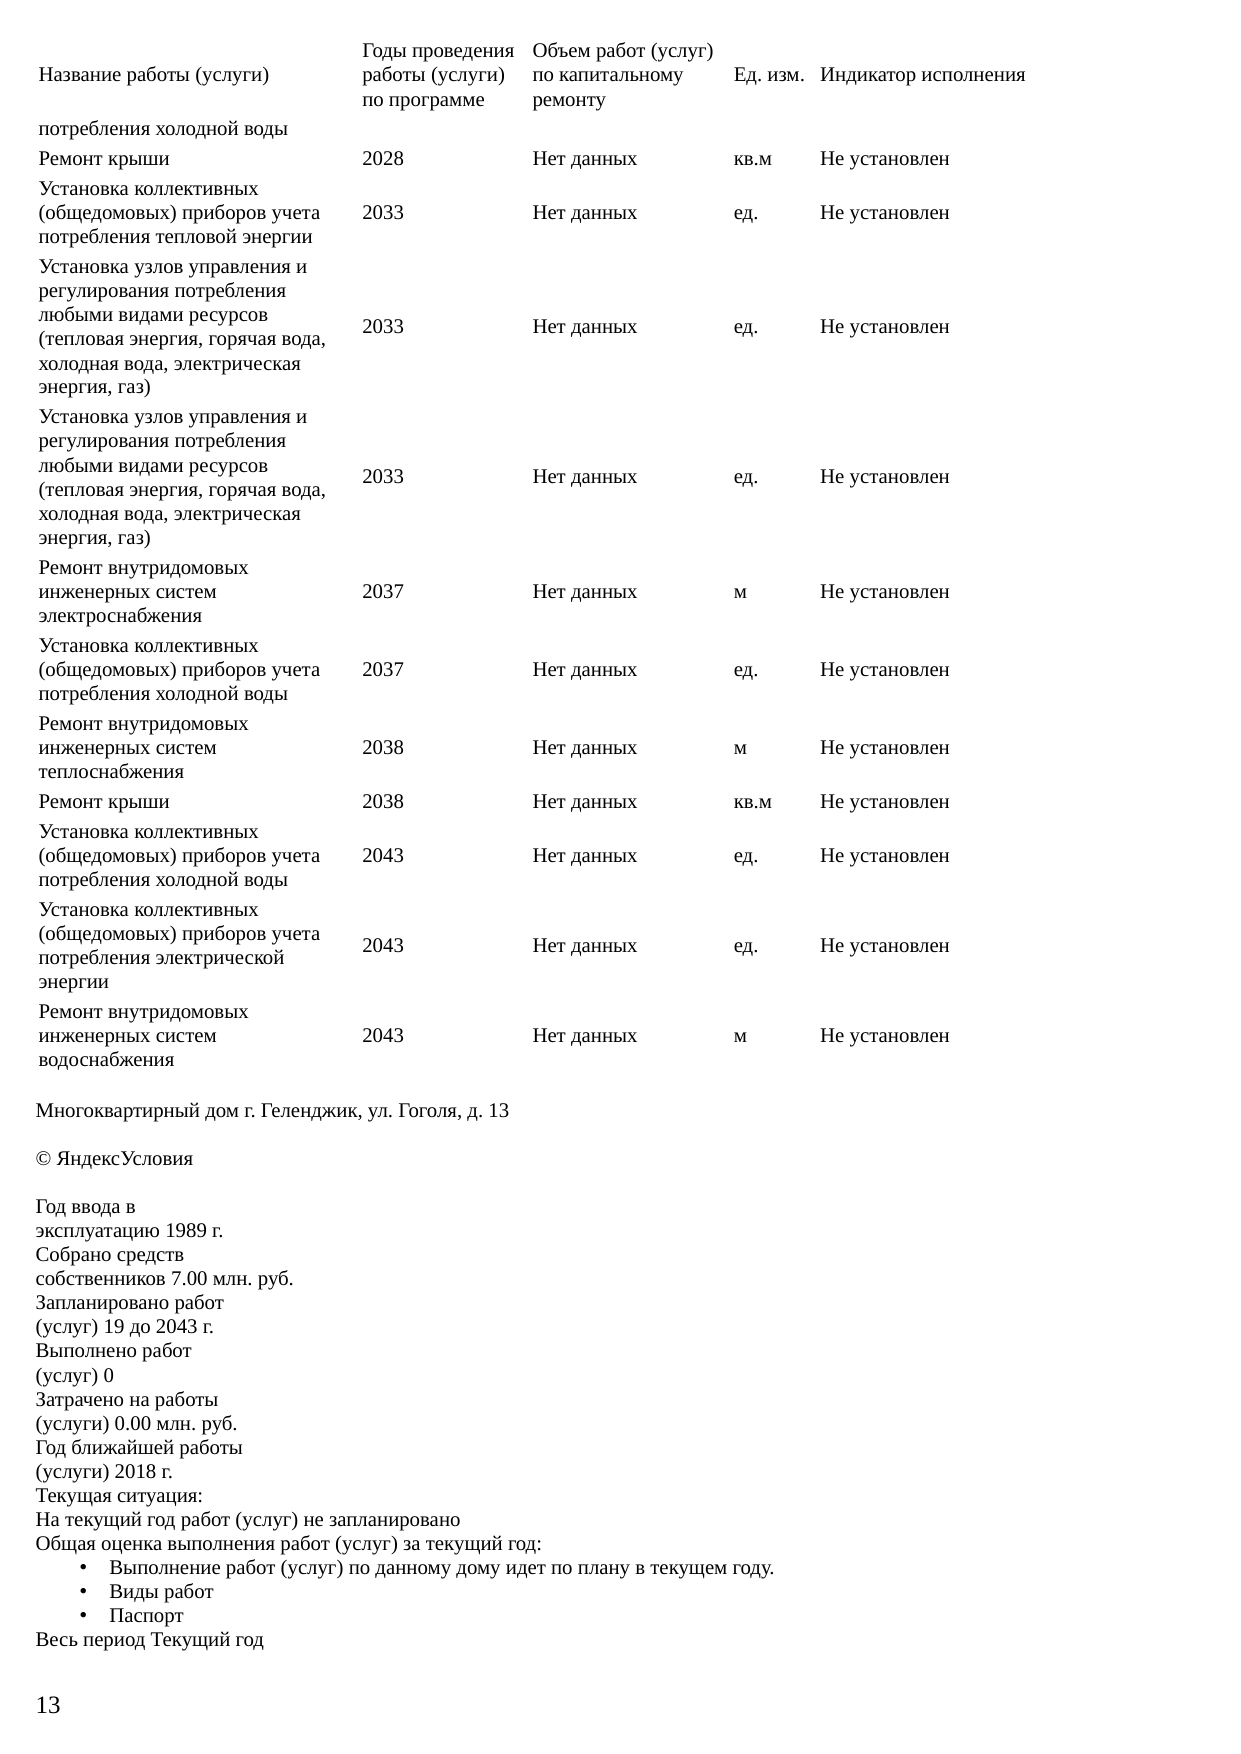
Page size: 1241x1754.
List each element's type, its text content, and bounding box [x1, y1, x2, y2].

table_cell Установка узлов управления и регулирования потребления любыми видами ресурсов (тепловая энергия, горячая вода, холодная вода, электрическая энергия, газ) [35, 251, 359, 401]
table_cell Ремонт крыши [35, 786, 359, 816]
table_cell Не установлен [817, 173, 1076, 251]
table_cell Нет данных [529, 401, 731, 552]
table_cell ед. [731, 894, 817, 996]
table_header Ед. изм. [731, 35, 817, 113]
table_cell Не установлен [817, 630, 1076, 708]
table_cell [529, 114, 731, 143]
table_cell Ремонт внутридомовых инженерных систем электроснабжения [35, 552, 359, 630]
table_cell [1076, 251, 1205, 401]
table_cell [817, 114, 1076, 143]
text Год ввода в эксплуатацию 1989 г. [35, 1194, 1205, 1242]
table_cell ед. [731, 251, 817, 401]
table_cell ед. [731, 401, 817, 552]
table_cell ед. [731, 816, 817, 894]
table_cell 2033 [359, 173, 529, 251]
table_cell Ремонт крыши [35, 143, 359, 173]
text Год ближайшей работы (услуги) 2018 г. [35, 1435, 1205, 1483]
table_cell 2037 [359, 552, 529, 630]
text Запланировано работ (услуг) 19 до 2043 г. [35, 1290, 1205, 1338]
table_cell потребления холодной воды [35, 114, 359, 143]
table_cell 2043 [359, 816, 529, 894]
text Общая оценка выполнения работ (услуг) за текущий год: [35, 1531, 1205, 1555]
table_cell 2043 [359, 894, 529, 996]
table_header Название работы (услуги) [35, 35, 359, 113]
table_cell Нет данных [529, 708, 731, 786]
table_cell [1076, 996, 1205, 1074]
table_cell 2028 [359, 143, 529, 173]
table_cell 2038 [359, 708, 529, 786]
table_cell [1076, 143, 1205, 173]
table_cell [1076, 786, 1205, 816]
table_cell [1076, 173, 1205, 251]
table_cell Установка коллективных (общедомовых) приборов учета потребления электрической энергии [35, 894, 359, 996]
table_cell кв.м [731, 143, 817, 173]
table_cell ед. [731, 173, 817, 251]
table_cell Ремонт внутридомовых инженерных систем водоснабжения [35, 996, 359, 1074]
table_cell [1076, 114, 1205, 143]
table_header Индикатор исполнения [817, 35, 1205, 113]
list Виды работ [79, 1579, 1205, 1603]
table_cell Установка коллективных (общедомовых) приборов учета потребления холодной воды [35, 630, 359, 708]
table_cell Нет данных [529, 786, 731, 816]
table_cell м [731, 996, 817, 1074]
table_cell Нет данных [529, 816, 731, 894]
table_cell 2038 [359, 786, 529, 816]
table_cell Нет данных [529, 143, 731, 173]
table_cell м [731, 708, 817, 786]
text © ЯндексУсловия [35, 1146, 1205, 1170]
table_cell Не установлен [817, 401, 1076, 552]
table_cell Установка узлов управления и регулирования потребления любыми видами ресурсов (тепловая энергия, горячая вода, холодная вода, электрическая энергия, газ) [35, 401, 359, 552]
table_cell 2033 [359, 251, 529, 401]
table_cell [1076, 401, 1205, 552]
table_cell [731, 114, 817, 143]
table_cell Не установлен [817, 251, 1076, 401]
table_cell [1076, 894, 1205, 996]
text Выполнено работ (услуг) 0 [35, 1338, 1205, 1387]
table_cell Ремонт внутридомовых инженерных систем теплоснабжения [35, 708, 359, 786]
text На текущий год работ (услуг) не запланировано [35, 1507, 1205, 1531]
table_cell 2033 [359, 401, 529, 552]
table_cell [1076, 552, 1205, 630]
table_header Годы проведения работы (услуги) по программе [359, 35, 529, 113]
table_cell Нет данных [529, 251, 731, 401]
table_cell Не установлен [817, 786, 1076, 816]
list Выполнение работ (услуг) по данному дому идет по плану в текущем году. [79, 1555, 1205, 1579]
table_cell [1076, 708, 1205, 786]
table_cell Установка коллективных (общедомовых) приборов учета потребления тепловой энергии [35, 173, 359, 251]
text Весь период Текущий год [35, 1627, 1205, 1651]
table_cell Не установлен [817, 143, 1076, 173]
table_cell ед. [731, 630, 817, 708]
table_cell Не установлен [817, 816, 1076, 894]
table_cell Нет данных [529, 552, 731, 630]
table_cell Не установлен [817, 708, 1076, 786]
list Паспорт [79, 1603, 1205, 1627]
table_header Объем работ (услуг) по капитальному ремонту [529, 35, 731, 113]
table_cell м [731, 552, 817, 630]
table_cell Нет данных [529, 996, 731, 1074]
table_cell Нет данных [529, 894, 731, 996]
table_cell Не установлен [817, 552, 1076, 630]
table_cell [1076, 816, 1205, 894]
text Многоквартирный дом г. Геленджик, ул. Гоголя, д. 13 [35, 1098, 1205, 1122]
table_cell кв.м [731, 786, 817, 816]
table_cell 2043 [359, 996, 529, 1074]
text Собрано средств собственников 7.00 млн. руб. [35, 1242, 1205, 1290]
table_cell Нет данных [529, 173, 731, 251]
table_cell [359, 114, 529, 143]
table_cell Нет данных [529, 630, 731, 708]
table_cell 2037 [359, 630, 529, 708]
text Затрачено на работы (услуги) 0.00 млн. руб. [35, 1387, 1205, 1435]
table_cell Установка коллективных (общедомовых) приборов учета потребления холодной воды [35, 816, 359, 894]
table_cell Не установлен [817, 996, 1076, 1074]
table_cell Не установлен [817, 894, 1076, 996]
text Текущая ситуация: [35, 1483, 1205, 1507]
table_cell [1076, 630, 1205, 708]
